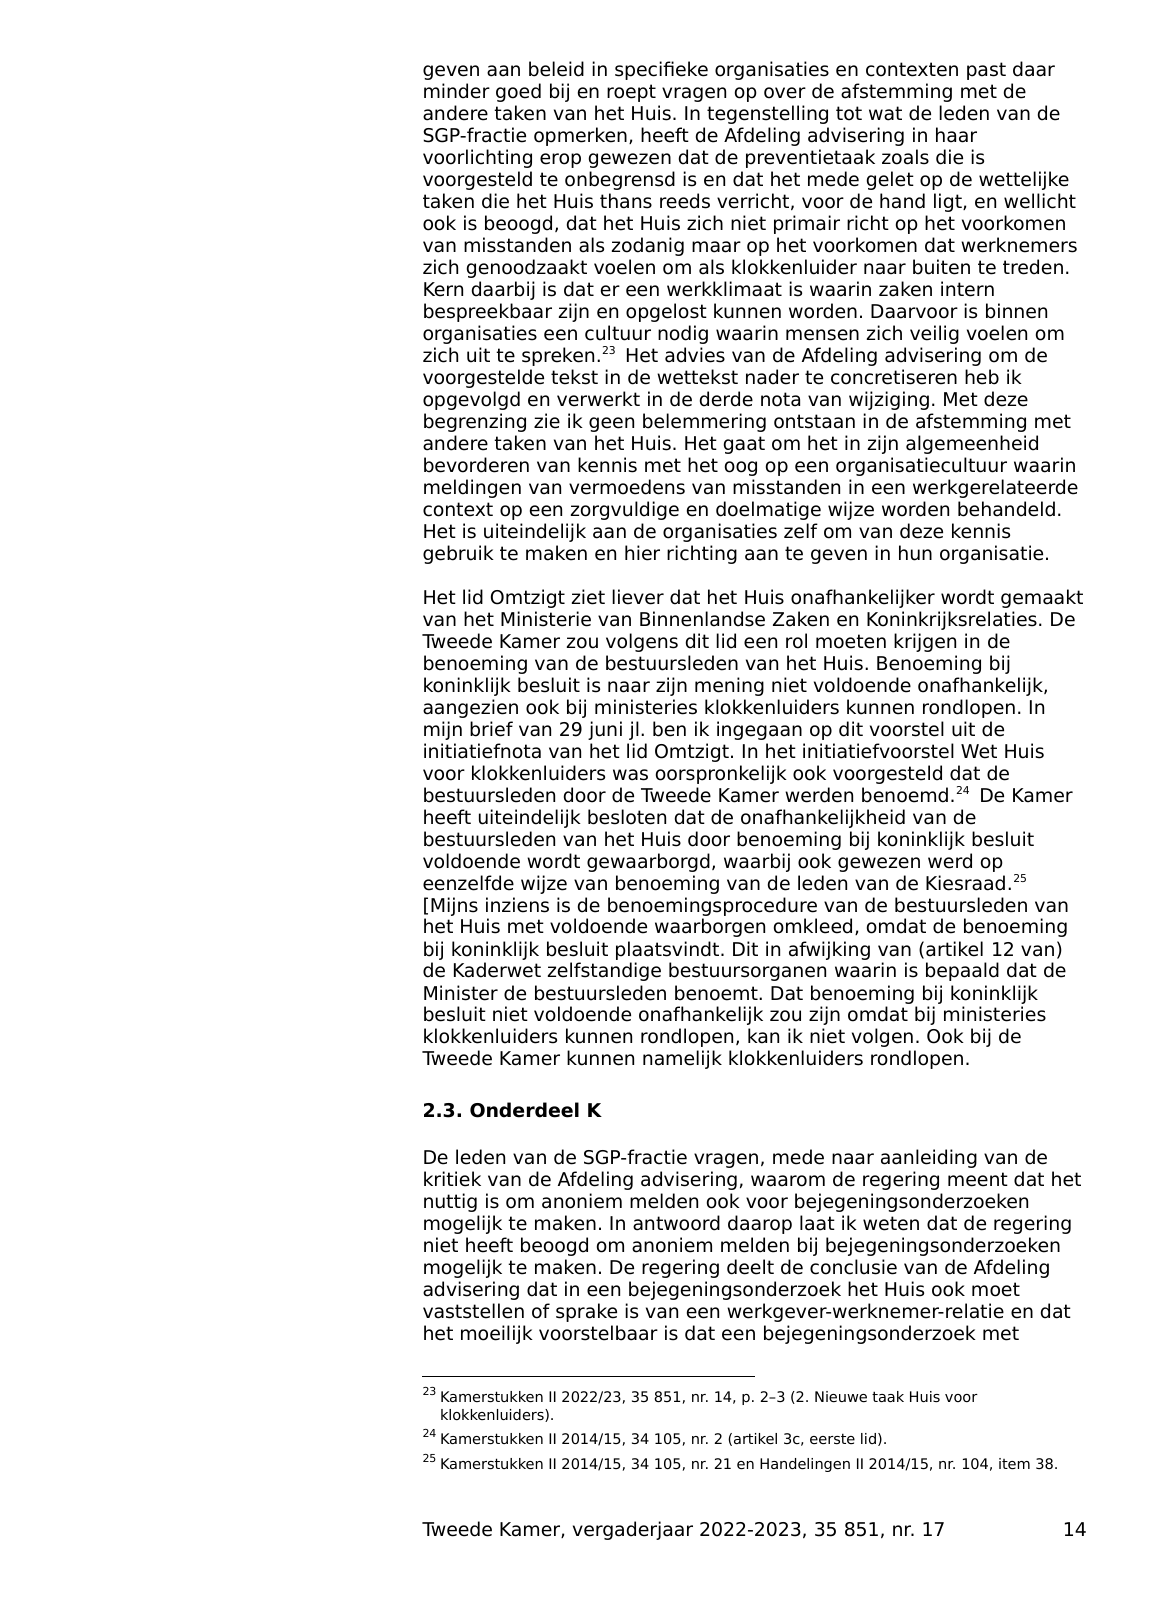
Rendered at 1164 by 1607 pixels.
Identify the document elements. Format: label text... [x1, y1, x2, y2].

text Kamerstukken II 2022/23, 35 851, nr. 14, p. 2–3 (2. Nieuwe taak Huis voor klokkenluiders). [422, 1385, 1087, 1424]
subtitle 2.3. Onderdeel K [422, 1100, 1087, 1122]
text Kamerstukken II 2014/15, 34 105, nr. 2 (artikel 3c, eerste lid). [422, 1427, 1087, 1449]
text Kamerstukken II 2014/15, 34 105, nr. 21 en Handelingen II 2014/15, nr. 104, item 38. [422, 1452, 1087, 1474]
text Het lid Omtzigt ziet liever dat het Huis onafhankelijker wordt gemaakt van het Ministerie van Binnenlandse Zaken en Koninkrijksrelaties. De Tweede Kamer zou volgens dit lid een rol moeten krijgen in de benoeming van de bestuursleden van het Huis. Benoeming bij koninklijk besluit is naar zijn mening niet voldoende onafhankelijk, aangezien ook bij ministeries klokkenluiders kunnen rondlopen. In mijn brief van 29 juni jl. ben ik ingegaan op dit voorstel uit de initiatiefnota van het lid Omtzigt. In het initiatiefvoorstel Wet Huis voor klokkenluiders was oorspronkelijk ook voorgesteld dat de bestuursleden door de Tweede Kamer werden benoemd. De Kamer heeft uiteindelijk besloten dat de onafhankelijkheid van de bestuursleden van het Huis door benoeming bij koninklijk besluit voldoende wordt gewaarborgd, waarbij ook gewezen werd op eenzelfde wijze van benoeming van de leden van de Kiesraad. [Mijns inziens is de benoemingsprocedure van de bestuursleden van het Huis met voldoende waarborgen omkleed, omdat de benoeming bij koninklijk besluit plaatsvindt. Dit in afwijking van (artikel 12 van) de Kaderwet zelfstandige bestuursorganen waarin is bepaald dat de Minister de bestuursleden benoemt. Dat benoeming bij koninklijk besluit niet voldoende onafhankelijk zou zijn omdat bij ministeries klokkenluiders kunnen rondlopen, kan ik niet volgen. Ook bij de Tweede Kamer kunnen namelijk klokkenluiders rondlopen. [422, 587, 1087, 1070]
text De leden van de SGP-fractie vragen, mede naar aanleiding van de kritiek van de Afdeling advisering, waarom de regering meent dat het nuttig is om anoniem melden ook voor bejegeningsonderzoeken mogelijk te maken. In antwoord daarop laat ik weten dat de regering niet heeft beoogd om anoniem melden bij bejegeningsonderzoeken mogelijk te maken. De regering deelt de conclusie van de Afdeling advisering dat in een bejegeningsonderzoek het Huis ook moet vaststellen of sprake is van een werkgever-werknemer-relatie en dat het moeilijk voorstelbaar is dat een bejegeningsonderzoek met [422, 1147, 1087, 1345]
text geven aan beleid in specifieke organisaties en contexten past daar minder goed bij en roept vragen op over de afstemming met de andere taken van het Huis. In tegenstelling tot wat de leden van de SGP-fractie opmerken, heeft de Afdeling advisering in haar voorlichting erop gewezen dat de preventietaak zoals die is voorgesteld te onbegrensd is en dat het mede gelet op de wettelijke taken die het Huis thans reeds verricht, voor de hand ligt, en wellicht ook is beoogd, dat het Huis zich niet primair richt op het voorkomen van misstanden als zodanig maar op het voorkomen dat werknemers zich genoodzaakt voelen om als klokkenluider naar buiten te treden. Kern daarbij is dat er een werkklimaat is waarin zaken intern bespreekbaar zijn en opgelost kunnen worden. Daarvoor is binnen organisaties een cultuur nodig waarin mensen zich veilig voelen om zich uit te spreken. Het advies van de Afdeling advisering om de voorgestelde tekst in de wettekst nader te concretiseren heb ik opgevolgd en verwerkt in de derde nota van wijziging. Met deze begrenzing zie ik geen belemmering ontstaan in de afstemming met andere taken van het Huis. Het gaat om het in zijn algemeenheid bevorderen van kennis met het oog op een organisatiecultuur waarin meldingen van vermoedens van misstanden in een werkgerelateerde context op een zorgvuldige en doelmatige wijze worden behandeld. Het is uiteindelijk aan de organisaties zelf om van deze kennis gebruik te maken en hier richting aan te geven in hun organisatie. [422, 59, 1087, 564]
